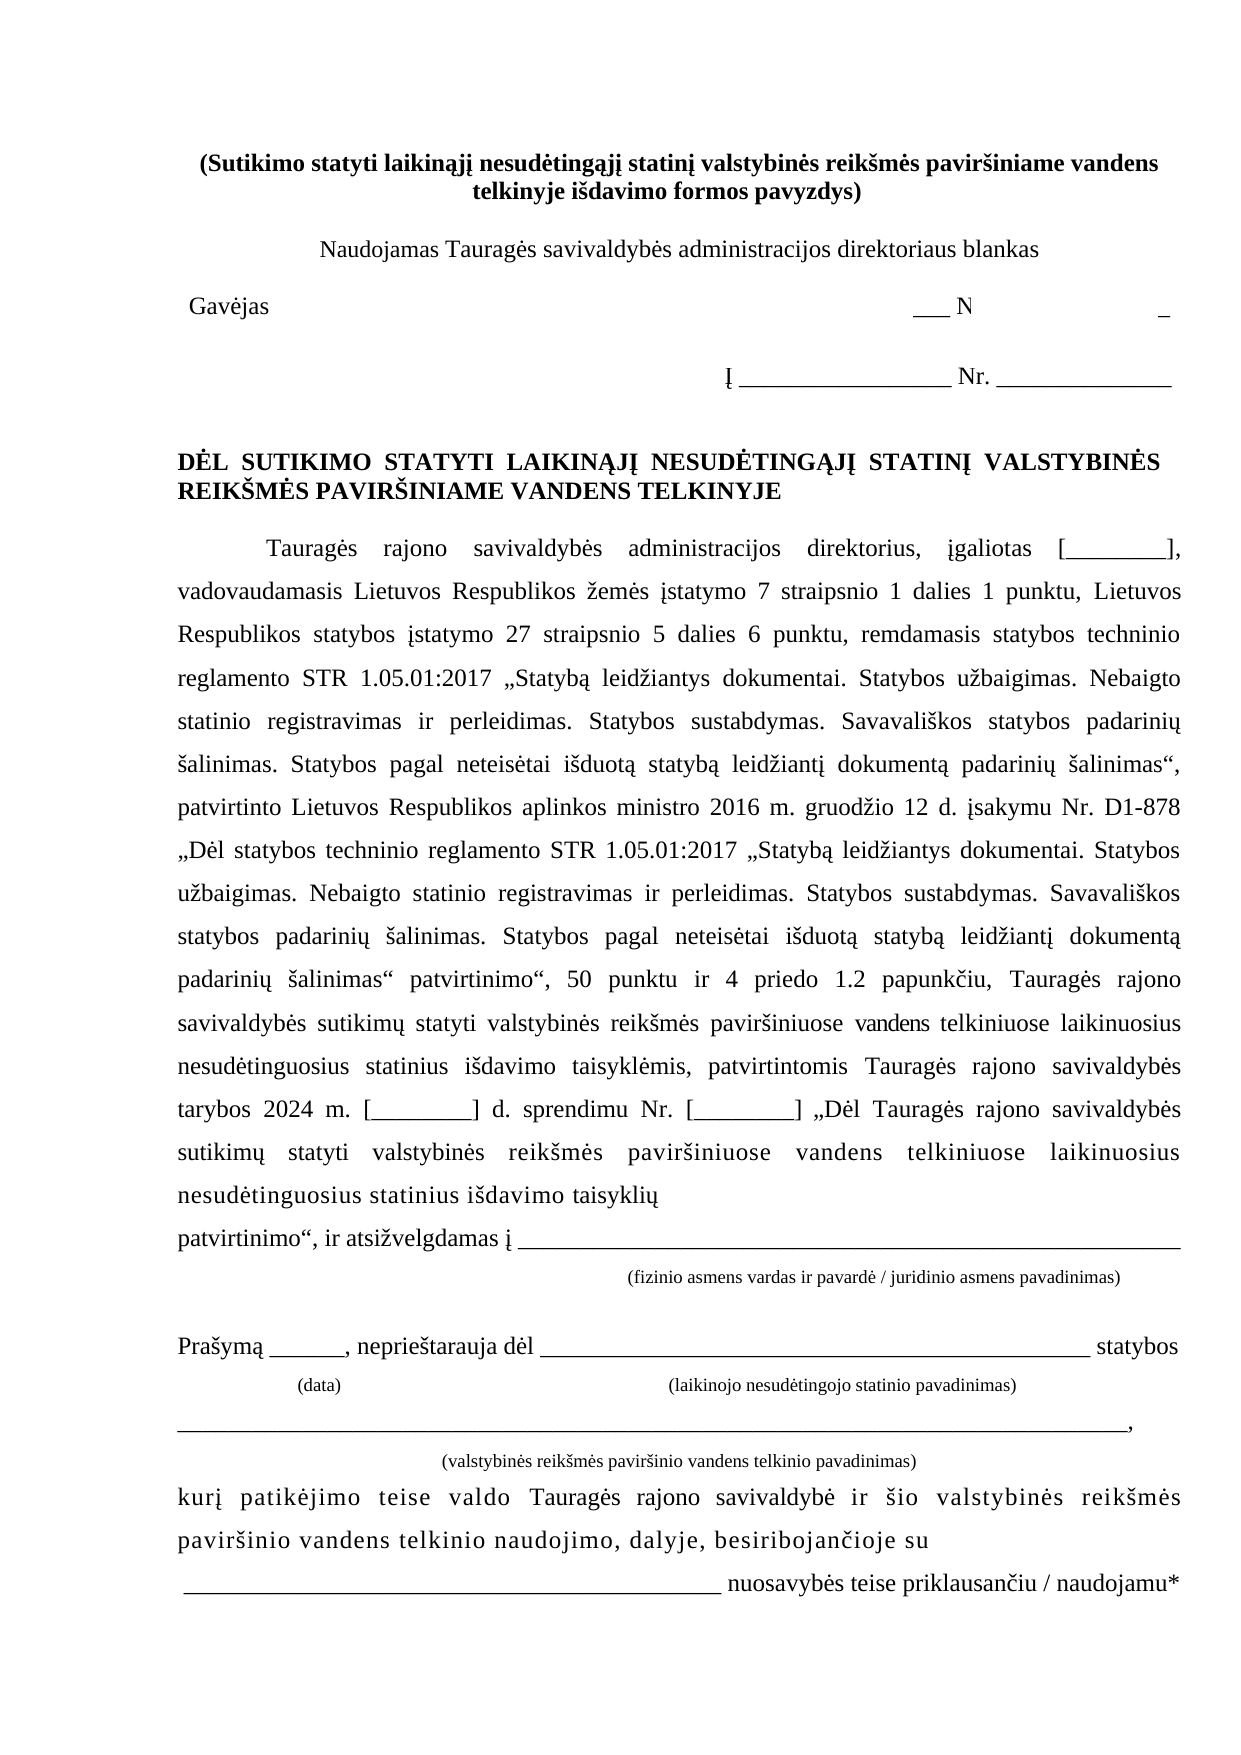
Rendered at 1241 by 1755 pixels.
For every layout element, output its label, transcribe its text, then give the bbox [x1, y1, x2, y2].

text Tauragės rajono savivaldybės administracijos direktorius, įgaliotas [________], vadovaudamasis Lietuvos Respublikos žemės įstatymo 7 straipsnio 1 dalies 1 punktu, Lietuvos Respublikos statybos įstatymo 27 straipsnio 5 dalies 6 punktu, remdamasis statybos techninio reglamento STR 1.05.01:2017 „Statybą leidžiantys dokumentai. Statybos užbaigimas. Nebaigto statinio registravimas ir perleidimas. Statybos sustabdymas. Savavališkos statybos padarinių šalinimas. Statybos pagal neteisėtai išduotą statybą leidžiantį dokumentą padarinių šalinimas“, patvirtinto Lietuvos Respublikos aplinkos ministro 2016 m. gruodžio 12 d. įsakymu Nr. D1-878 „Dėl statybos techninio reglamento STR 1.05.01:2017 „Statybą leidžiantys dokumentai. Statybos užbaigimas. Nebaigto statinio registravimas ir perleidimas. Statybos sustabdymas. Savavališkos statybos padarinių šalinimas. Statybos pagal neteisėtai išduotą statybą leidžiantį dokumentą padarinių šalinimas“ patvirtinimo“, 50 punktu ir 4 priedo 1.2 papunkčiu, Tauragės rajono savivaldybės sutikimų statyti valstybinės reikšmės paviršiniuose vandens telkiniuose laikinuosius nesudėtinguosius statinius išdavimo taisyklėmis, patvirtintomis Tauragės rajono savivaldybės tarybos 2024 m. [________] d. sprendimu Nr. [________] „Dėl Tauragės rajono savivaldybės sutikimų statyti valstybinės reikšmės paviršiniuose vandens telkiniuose laikinuosius nesudėtinguosius statinius išdavimo taisyklių [177, 533, 1181, 1209]
text kurį patikėjimo teise valdo Tauragės rajono savivaldybė ir šio valstybinės reikšmės paviršinio vandens telkinio naudojimo, dalyje, besiribojančioje su [177, 1482, 1181, 1554]
text (data) (laikinojo nesudėtingojo statinio pavadinimas) [177, 1374, 1181, 1396]
text patvirtinimo“, ir atsižvelgdamas į _____________________________________________________ [177, 1223, 1181, 1252]
text (fizinio asmens vardas ir pavardė / juridinio asmens pavadinimas) [177, 1266, 1181, 1288]
text (Sutikimo statyti laikinąjį nesudėtingąjį statinį valstybinės reikšmės paviršiniame vandens telkinyje išdavimo formos pavyzdys) [177, 148, 1181, 205]
text ___________________________________________ nuosavybės teise priklausančiu / naudojamu* [177, 1568, 1181, 1597]
text Prašymą ______, neprieštarauja dėl ____________________________________________ statybos [177, 1331, 1181, 1360]
text Naudojamas Tauragės savivaldybės administracijos direktoriaus blankas [177, 234, 1181, 263]
table_header Gavėjas [177, 263, 642, 389]
text (valstybinės reikšmės paviršinio vandens telkinio pavadinimas) [177, 1449, 1181, 1471]
text ____________________________________________________________________________, [177, 1406, 1181, 1435]
table_header _________________ Nr. ______________ Į _________________ Nr. ______________ [642, 263, 1195, 389]
text DĖL SUTIKIMO STATYTI LAIKINĄJĮ NESUDĖTINGĄJĮ STATINĮ VALSTYBINĖS REIKŠMĖS PAVIRŠINIAME VANDENS TELKINYJE [177, 447, 1161, 504]
